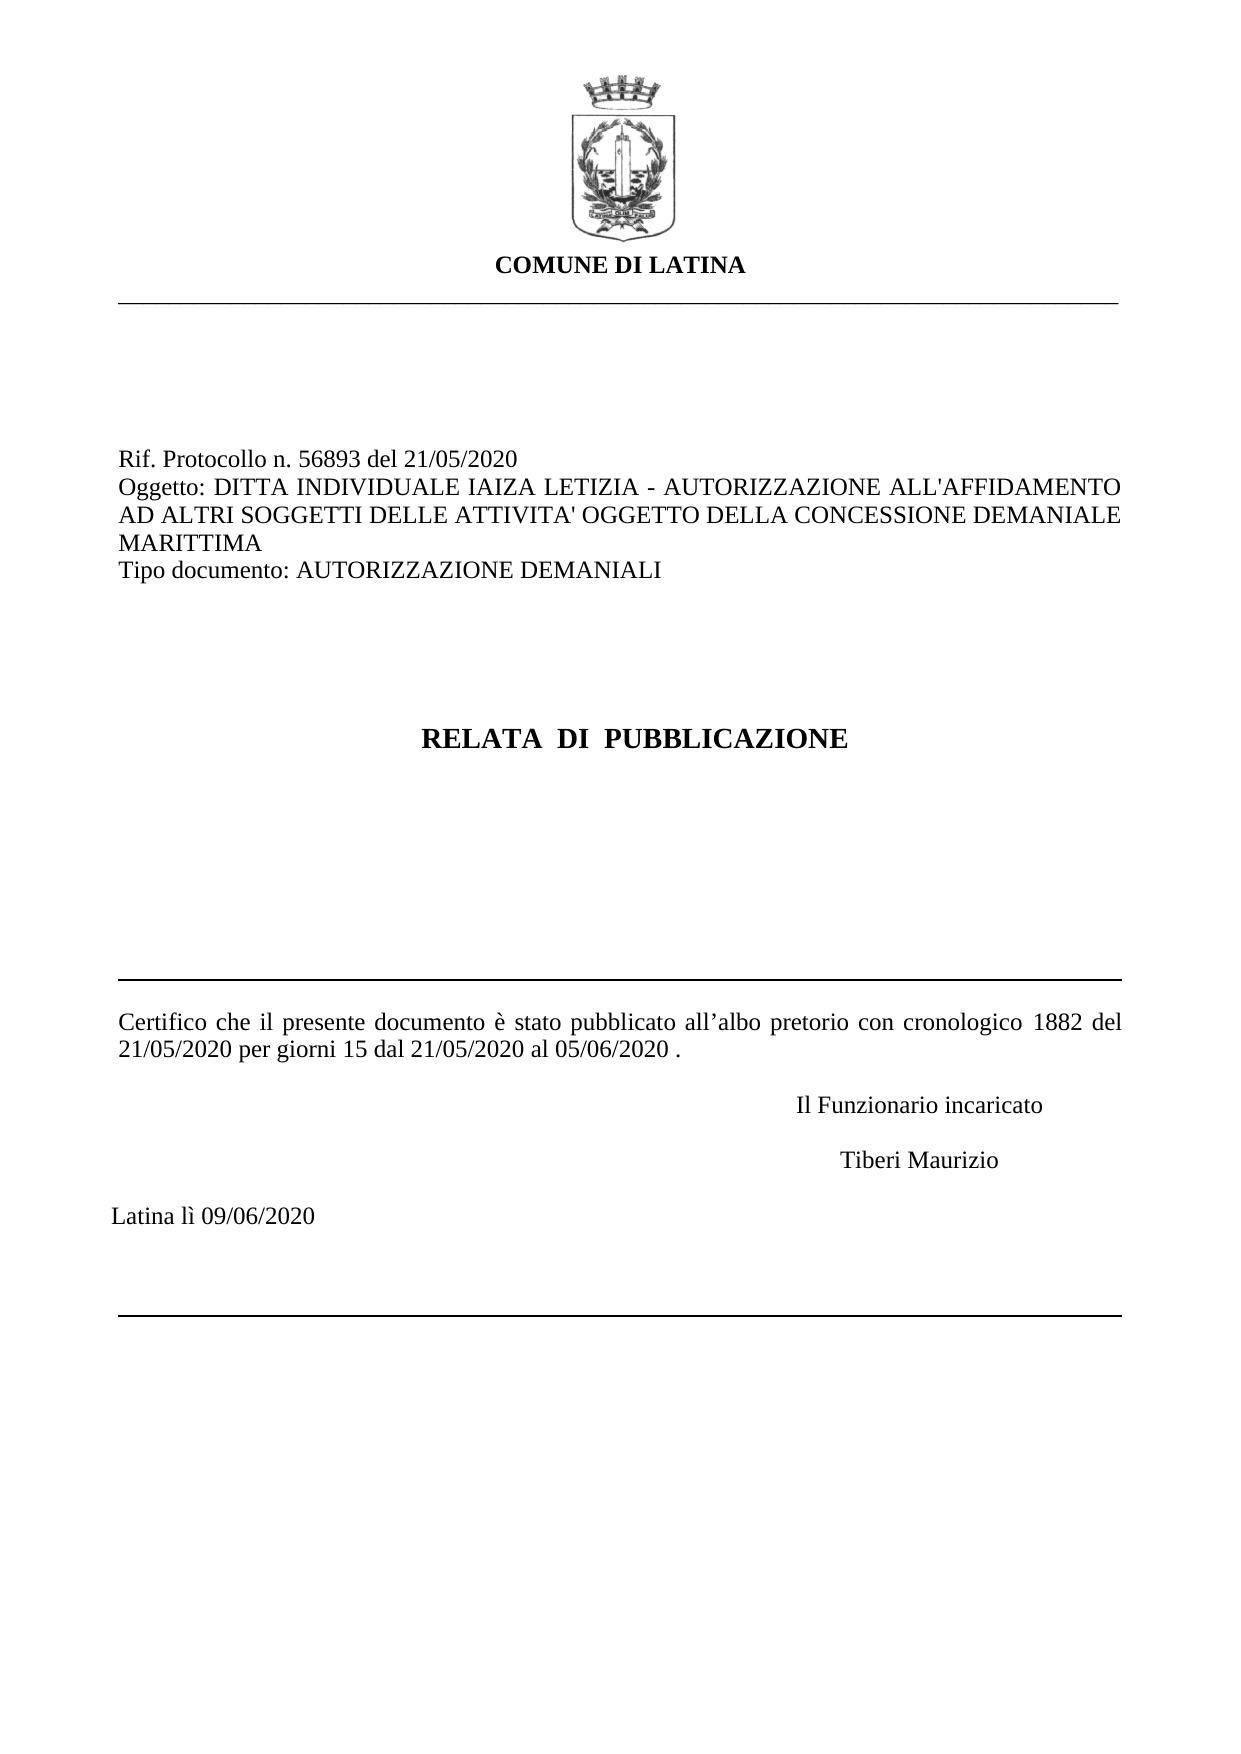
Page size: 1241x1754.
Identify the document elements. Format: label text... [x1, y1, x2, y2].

table_cell [591, 1202, 692, 1229]
table_cell [591, 1146, 692, 1174]
text Certifico che il presente documento è stato pubblicato all’albo pretorio con cronologico 1882 del 21/05/2020 per giorni 15 dal 21/05/2020 al 05/06/2020 . [118, 1008, 1122, 1063]
text Oggetto: DITTA INDIVIDUALE IAIZA LETIZIA - AUTORIZZAZIONE ALL'AFFIDAMENTO AD ALTRI SOGGETTI DELLE ATTIVITA' OGGETTO DELLA CONCESSIONE DEMANIALE MARITTIMA [118, 473, 1122, 556]
table_cell [111, 1146, 591, 1174]
text Tipo documento: AUTORIZZAZIONE DEMANIALI [118, 556, 1122, 584]
table_cell Latina lì 09/06/2020 [111, 1202, 591, 1229]
table_cell [709, 1119, 1129, 1146]
table_cell [591, 1174, 692, 1202]
table_cell [111, 1174, 591, 1202]
table_cell [692, 1174, 709, 1202]
table_header [591, 1091, 692, 1119]
table_cell [111, 1119, 591, 1146]
table_header Il Funzionario incaricato [709, 1091, 1129, 1119]
text Rif. Protocollo n. 56893 del 21/05/2020 [118, 446, 1122, 473]
table_cell [692, 1119, 709, 1146]
table_cell [709, 1202, 1129, 1229]
table_header [111, 1091, 591, 1119]
table_cell [692, 1202, 709, 1229]
table_header [692, 1091, 709, 1119]
table_cell [692, 1146, 709, 1174]
picture [556, 75, 685, 252]
table_cell [709, 1174, 1129, 1202]
table_cell [591, 1119, 692, 1146]
table_cell Tiberi Maurizio [709, 1146, 1129, 1174]
subtitle RELATA DI PUBBLICAZIONE [118, 723, 1122, 755]
